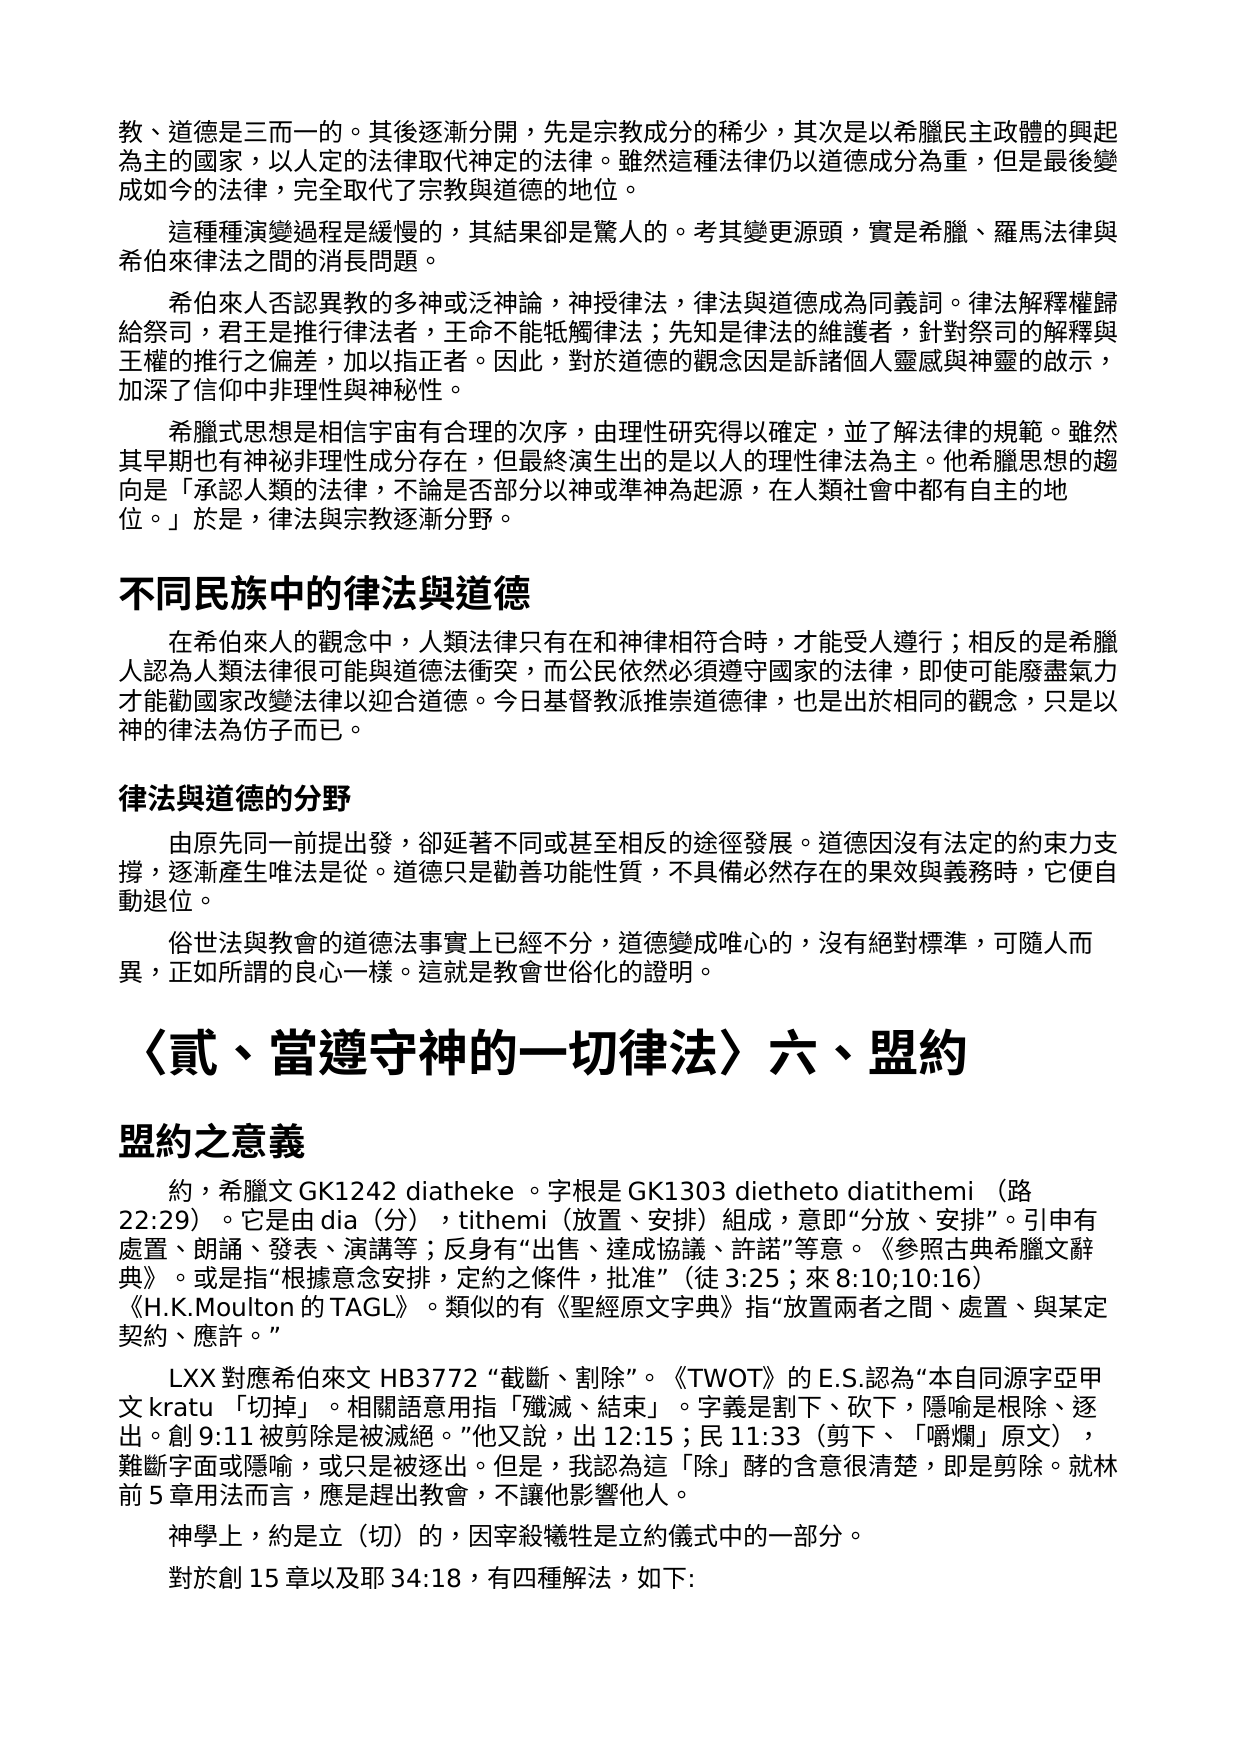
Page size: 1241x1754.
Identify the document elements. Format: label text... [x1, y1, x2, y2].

text 對於創15章以及耶34:18，有四種解法，如下: [118, 1564, 1122, 1593]
text 希伯來人否認異教的多神或泛神論，神授律法，律法與道德成為同義詞。律法解釋權歸給祭司，君王是推行律法者，王命不能牴觸律法；先知是律法的維護者，針對祭司的解釋與王權的推行之偏差，加以指正者。因此，對於道德的觀念因是訴諸個人靈感與神靈的啟示，加深了信仰中非理性與神秘性。 [118, 289, 1122, 406]
subtitle 〈貳、當遵守神的一切律法〉六、盟約 [118, 1025, 1122, 1083]
text 希臘式思想是相信宇宙有合理的次序，由理性研究得以確定，並了解法律的規範。雖然其早期也有神祕非理性成分存在，但最終演生出的是以人的理性律法為主。他希臘思想的趨向是「承認人類的法律，不論是否部分以神或準神為起源，在人類社會中都有自主的地位。」於是，律法與宗教逐漸分野。 [118, 418, 1122, 535]
text 教、道德是三而一的。其後逐漸分開，先是宗教成分的稀少，其次是以希臘民主政體的興起為主的國家，以人定的法律取代神定的法律。雖然這種法律仍以道德成分為重，但是最後變成如今的法律，完全取代了宗教與道德的地位。 [118, 118, 1122, 206]
text LXX對應希伯來文 HB3772 “截斷、割除”。《TWOT》的E.S.認為“本自同源字亞甲文kratu 「切掉」。相關語意用指「殲滅、結束」。字義是割下、砍下，隱喻是根除、逐出。創9:11被剪除是被滅絕。”他又說，出12:15；民11:33（剪下、「嚼爛」原文），難斷字面或隱喻，或只是被逐出。但是，我認為這「除」酵的含意很清楚，即是剪除。就林前5章用法而言，應是趕出教會，不讓他影響他人。 [118, 1364, 1122, 1510]
text 這種種演變過程是緩慢的，其結果卻是驚人的。考其變更源頭，實是希臘、羅馬法律與希伯來律法之間的消長問題。 [118, 218, 1122, 276]
text 俗世法與教會的道德法事實上已經不分，道德變成唯心的，沒有絕對標準，可隨人而異，正如所謂的良心一樣。這就是教會世俗化的證明。 [118, 929, 1122, 987]
subtitle 盟約之意義 [118, 1121, 1122, 1164]
text 神學上，約是立（切）的，因宰殺犧牲是立約儀式中的一部分。 [118, 1523, 1122, 1552]
text 由原先同一前提出發，卻延著不同或甚至相反的途徑發展。道德因沒有法定的約束力支撐，逐漸產生唯法是從。道德只是勸善功能性質，不具備必然存在的果效與義務時，它便自動退位。 [118, 829, 1122, 917]
text 約，希臘文GK1242 diatheke 。字根是GK1303 dietheto diatithemi （路22:29）。它是由dia（分），tithemi（放置、安排）組成，意即“分放、安排”。引申有處置、朗誦、發表、演講等；反身有“出售、達成協議、許諾”等意。《參照古典希臘文辭典》。或是指“根據意念安排，定約之條件，批准”（徒3:25；來8:10;10:16）《H.K.Moulton的TAGL》。類似的有《聖經原文字典》指“放置兩者之間、處置、與某定契約、應許。” [118, 1177, 1122, 1352]
subtitle 律法與道德的分野 [118, 783, 1122, 817]
subtitle 不同民族中的律法與道德 [118, 572, 1122, 616]
text 在希伯來人的觀念中，人類法律只有在和神律相符合時，才能受人遵行；相反的是希臘人認為人類法律很可能與道德法衝突，而公民依然必須遵守國家的法律，即使可能廢盡氣力才能勸國家改變法律以迎合道德。今日基督教派推崇道德律，也是出於相同的觀念，只是以神的律法為仿子而已。 [118, 628, 1122, 745]
